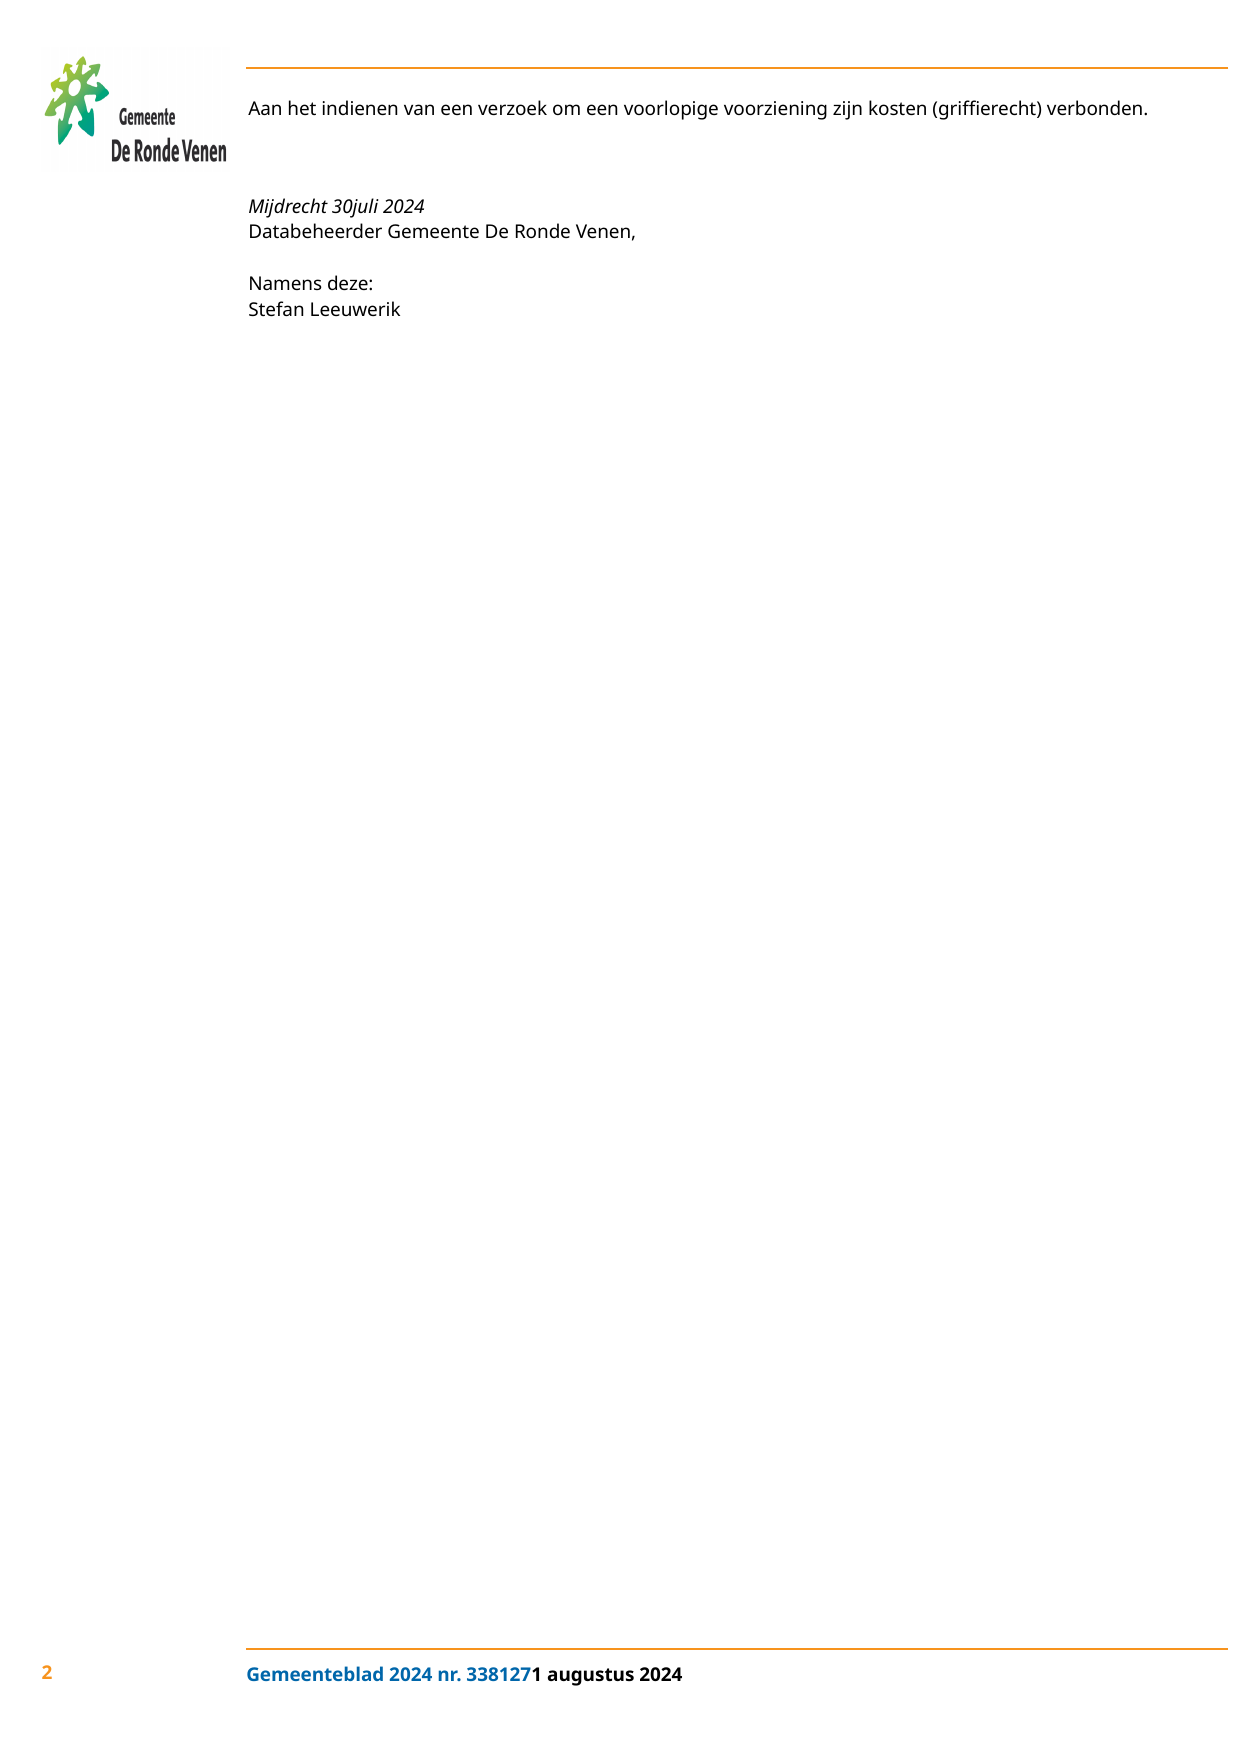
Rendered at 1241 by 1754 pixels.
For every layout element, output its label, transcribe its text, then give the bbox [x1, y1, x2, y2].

text Databeheerder Gemeente De Ronde Venen, [248, 219, 1152, 244]
text Namens deze: [248, 270, 1152, 296]
picture [41, 47, 231, 172]
text Aan het indienen van een verzoek om een voorlopige voorziening zijn kosten (griffierecht) verbonden. [248, 95, 1152, 121]
text Stefan Leeuwerik [248, 296, 1152, 322]
text Mijdrecht 30juli 2024 [248, 193, 1152, 219]
